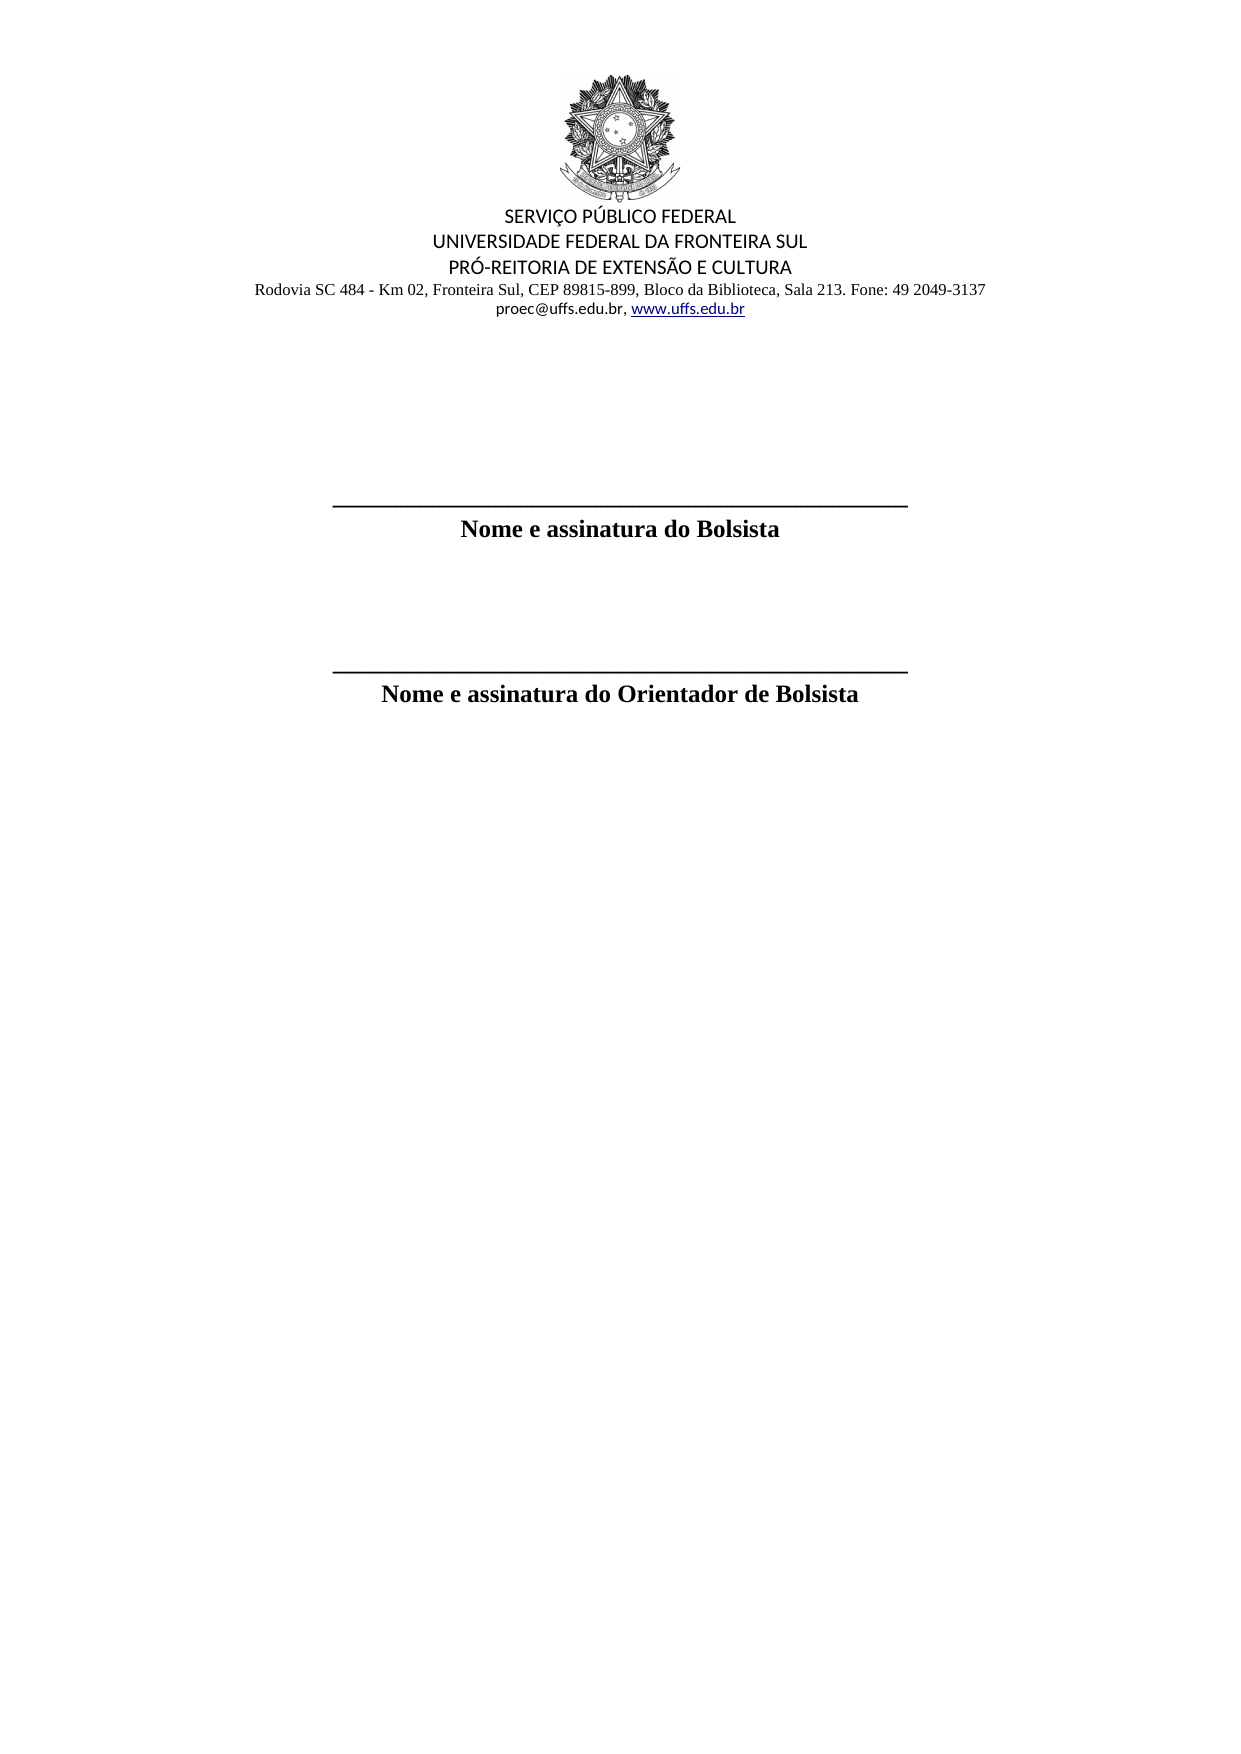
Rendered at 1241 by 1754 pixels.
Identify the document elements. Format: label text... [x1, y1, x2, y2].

text Nome e assinatura do Orientador de Bolsista [118, 679, 1122, 708]
picture [560, 75, 681, 204]
text Nome e assinatura do Bolsista [118, 514, 1122, 543]
text ______________________________________________ [118, 647, 1122, 675]
text ______________________________________________ [118, 481, 1122, 510]
